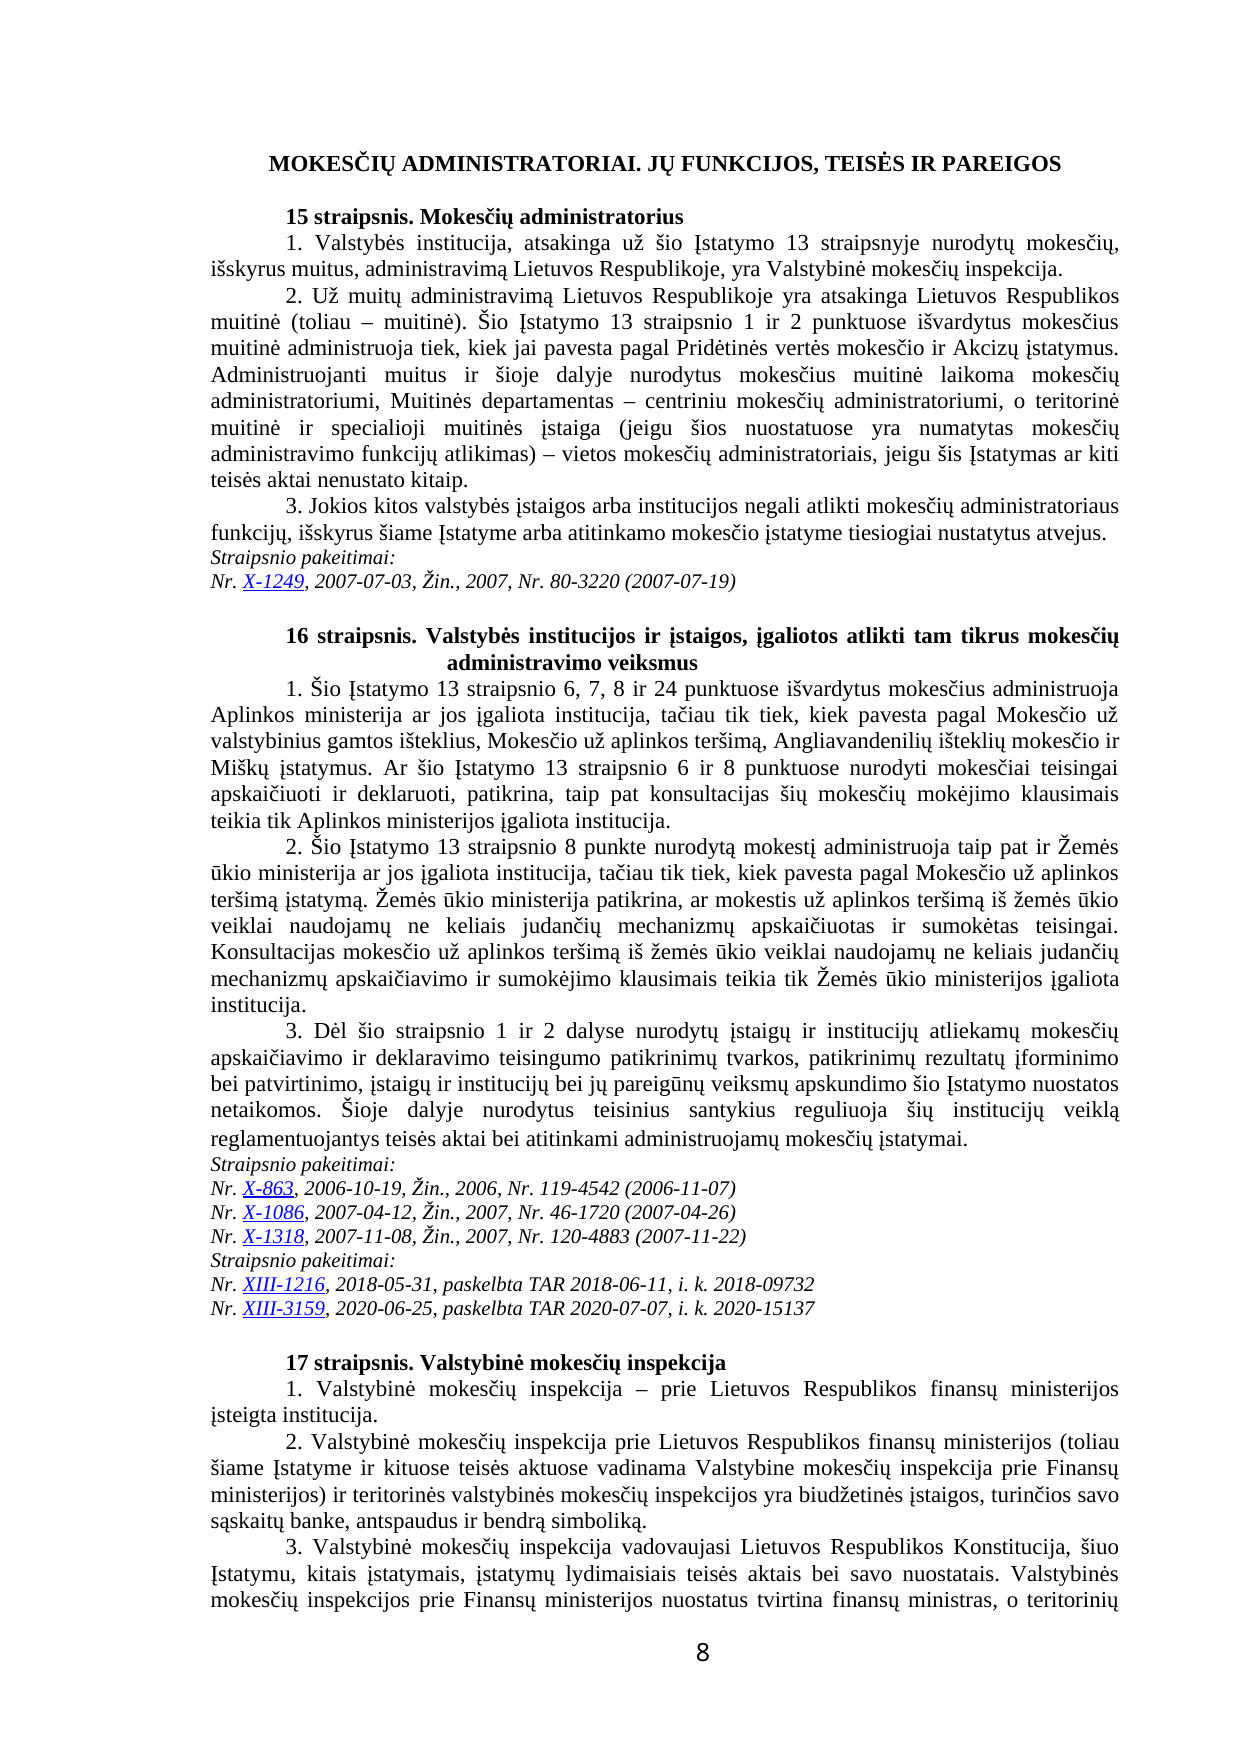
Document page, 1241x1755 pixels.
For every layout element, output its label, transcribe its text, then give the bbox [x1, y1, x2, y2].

text 1. Valstybės institucija, atsakinga už šio Įstatymo 13 straipsnyje nurodytų mokesčių, išskyrus muitus, administravimą Lietuvos Respublikoje, yra Valstybinė mokesčių inspekcija. [210, 229, 1120, 282]
text 3. Dėl šio straipsnio 1 ir 2 dalyse nurodytų įstaigų ir institucijų atliekamų mokesčių apskaičiavimo ir deklaravimo teisingumo patikrinimų tvarkos, patikrinimų rezultatų įforminimo bei patvirtinimo, įstaigų ir institucijų bei jų pareigūnų veiksmų apskundimo šio Įstatymo nuostatos netaikomos. Šioje dalyje nurodytus teisinius santykius reguliuoja šių institucijų veiklą reglamentuojantys teisės aktai bei atitinkami administruojamų mokesčių įstatymai. [210, 1017, 1120, 1152]
text 1. Šio Įstatymo 13 straipsnio 6, 7, 8 ir 24 punktuose išvardytus mokesčius administruoja Aplinkos ministerija ar jos įgaliota institucija, tačiau tik tiek, kiek pavesta pagal Mokesčio už valstybinius gamtos išteklius, Mokesčio už aplinkos teršimą, Angliavandenilių išteklių mokesčio ir Miškų įstatymus. Ar šio Įstatymo 13 straipsnio 6 ir 8 punktuose nurodyti mokesčiai teisingai apskaičiuoti ir deklaruoti, patikrina, taip pat konsultacijas šių mokesčių mokėjimo klausimais teikia tik Aplinkos ministerijos įgaliota institucija. [210, 675, 1120, 833]
text Nr. X-863, 2006-10-19, Žin., 2006, Nr. 119-4542 (2006-11-07) [210, 1176, 1120, 1200]
text Nr. X-1086, 2007-04-12, Žin., 2007, Nr. 46-1720 (2007-04-26) [210, 1200, 1120, 1224]
text 2. Valstybinė mokesčių inspekcija prie Lietuvos Respublikos finansų ministerijos (toliau šiame Įstatyme ir kituose teisės aktuose vadinama Valstybine mokesčių inspekcija prie Finansų ministerijos) ir teritorinės valstybinės mokesčių inspekcijos yra biudžetinės įstaigos, turinčios savo sąskaitų banke, antspaudus ir bendrą simboliką. [210, 1428, 1120, 1533]
text Nr. XIII-3159, 2020-06-25, paskelbta TAR 2020-07-07, i. k. 2020-15137 [210, 1296, 1120, 1320]
text Straipsnio pakeitimai: [210, 1152, 1120, 1176]
text 15 straipsnis. Mokesčių administratorius [210, 203, 1120, 229]
text 1. Valstybinė mokesčių inspekcija – prie Lietuvos Respublikos finansų ministerijos įsteigta institucija. [210, 1375, 1120, 1428]
text 2. Šio Įstatymo 13 straipsnio 8 punkte nurodytą mokestį administruoja taip pat ir Žemės ūkio ministerija ar jos įgaliota institucija, tačiau tik tiek, kiek pavesta pagal Mokesčio už aplinkos teršimą įstatymą. Žemės ūkio ministerija patikrina, ar mokestis už aplinkos teršimą iš žemės ūkio veiklai naudojamų ne keliais judančių mechanizmų apskaičiuotas ir sumokėtas teisingai. Konsultacijas mokesčio už aplinkos teršimą iš žemės ūkio veiklai naudojamų ne keliais judančių mechanizmų apskaičiavimo ir sumokėjimo klausimais teikia tik Žemės ūkio ministerijos įgaliota institucija. [210, 833, 1120, 1017]
text 17 straipsnis. Valstybinė mokesčių inspekcija [210, 1349, 1120, 1375]
text 16 straipsnis. Valstybės institucijos ir įstaigos, įgaliotos atlikti tam tikrus mokesčių administravimo veiksmus [285, 622, 1120, 675]
text 2. Už muitų administravimą Lietuvos Respublikoje yra atsakinga Lietuvos Respublikos muitinė (toliau – muitinė). Šio Įstatymo 13 straipsnio 1 ir 2 punktuose išvardytus mokesčius muitinė administruoja tiek, kiek jai pavesta pagal Pridėtinės vertės mokesčio ir Akcizų įstatymus. Administruojanti muitus ir šioje dalyje nurodytus mokesčius muitinė laikoma mokesčių administratoriumi, Muitinės departamentas – centriniu mokesčių administratoriumi, o teritorinė muitinė ir specialioji muitinės įstaiga (jeigu šios nuostatuose yra numatytas mokesčių administravimo funkcijų atlikimas) – vietos mokesčių administratoriais, jeigu šis Įstatymas ar kiti teisės aktai nenustato kitaip. [210, 282, 1120, 493]
text 3. Jokios kitos valstybės įstaigos arba institucijos negali atlikti mokesčių administratoriaus funkcijų, išskyrus šiame Įstatyme arba atitinkamo mokesčio įstatyme tiesiogiai nustatytus atvejus. [210, 493, 1120, 545]
text Nr. XIII-1216, 2018-05-31, paskelbta TAR 2018-06-11, i. k. 2018-09732 [210, 1272, 1120, 1296]
text Straipsnio pakeitimai: [210, 1248, 1120, 1272]
text MOKESČIŲ ADMINISTRATORIAI. JŲ FUNKCIJOS, TEISĖS IR PAREIGOS [210, 150, 1120, 176]
text Straipsnio pakeitimai: [210, 545, 1120, 569]
text 3. Valstybinė mokesčių inspekcija vadovaujasi Lietuvos Respublikos Konstitucija, šiuo Įstatymu, kitais įstatymais, įstatymų lydimaisiais teisės aktais bei savo nuostatais. Valstybinės mokesčių inspekcijos prie Finansų ministerijos nuostatus tvirtina finansų ministras, o teritorinių [210, 1533, 1120, 1612]
text Nr. X-1249, 2007-07-03, Žin., 2007, Nr. 80-3220 (2007-07-19) [210, 569, 1120, 593]
text Nr. X-1318, 2007-11-08, Žin., 2007, Nr. 120-4883 (2007-11-22) [210, 1224, 1120, 1248]
